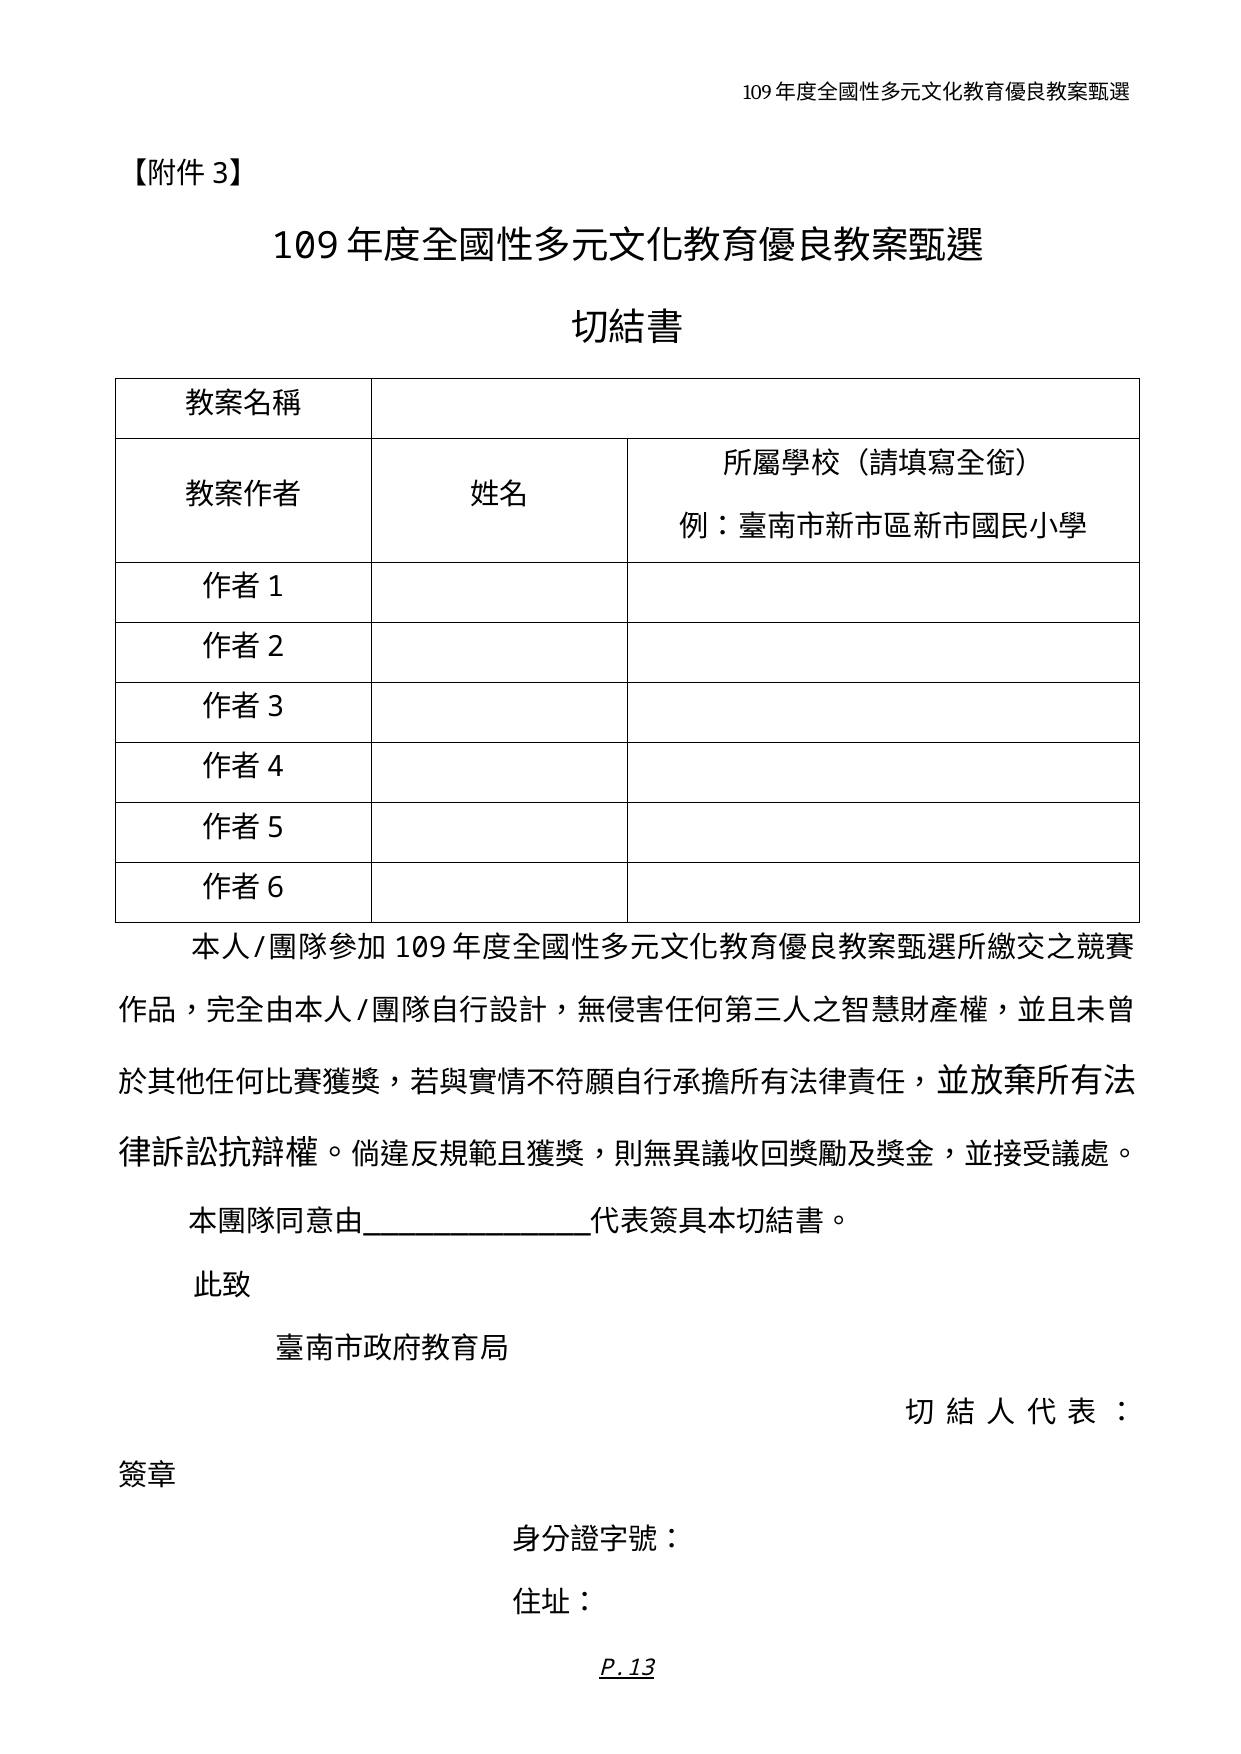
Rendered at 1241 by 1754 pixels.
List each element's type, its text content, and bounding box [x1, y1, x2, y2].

table_cell 作者6 [116, 863, 371, 922]
table_cell 所屬學校（請填寫全銜） 例：臺南市新市區新市國民小學 [628, 439, 1139, 562]
text 109年度全國性多元文化教育優良教案甄選 [118, 215, 1137, 270]
table_cell [372, 743, 627, 802]
table_cell 作者2 [116, 623, 371, 682]
table_cell [628, 563, 1139, 622]
text 【附件3】 [118, 150, 1137, 192]
text 此致 [193, 1261, 1137, 1304]
table_cell [372, 803, 627, 862]
text 本團隊同意由_____________代表簽具本切結書。 [118, 1198, 1137, 1240]
table_cell [628, 743, 1139, 802]
table_cell 作者4 [116, 743, 371, 802]
table_header [372, 379, 1139, 438]
text 本人/團隊參加109年度全國性多元文化教育優良教案甄選所繳交之競賽作品，完全由本人/團隊自行設計，無侵害任何第三人之智慧財產權，並且未曾於其他任何比賽獲獎，若與實情不符願自行承擔所有法律責任，並放棄所有法律訴訟抗辯權。倘違反規範且獲獎，則無異議收回獎勵及獎金，並接受議處。 [118, 923, 1137, 1174]
table_cell [628, 623, 1139, 682]
table_cell 作者3 [116, 683, 371, 742]
text 切結人代表： 簽章 [118, 1388, 1137, 1494]
text 住址： [512, 1579, 1137, 1621]
table_cell [628, 863, 1139, 922]
table_cell 教案作者 [116, 439, 371, 562]
text 臺南市政府教育局 [118, 1325, 1137, 1367]
table_cell 作者5 [116, 803, 371, 862]
table_cell [628, 803, 1139, 862]
table_cell [372, 683, 627, 742]
table_cell 作者1 [116, 563, 371, 622]
text 身分證字號： [512, 1515, 1137, 1558]
table_cell 姓名 [372, 439, 627, 562]
text 切結書 [118, 297, 1137, 351]
table_cell [372, 863, 627, 922]
table_header 教案名稱 [116, 379, 371, 438]
table_cell [372, 563, 627, 622]
table_cell [372, 623, 627, 682]
table_cell [628, 683, 1139, 742]
